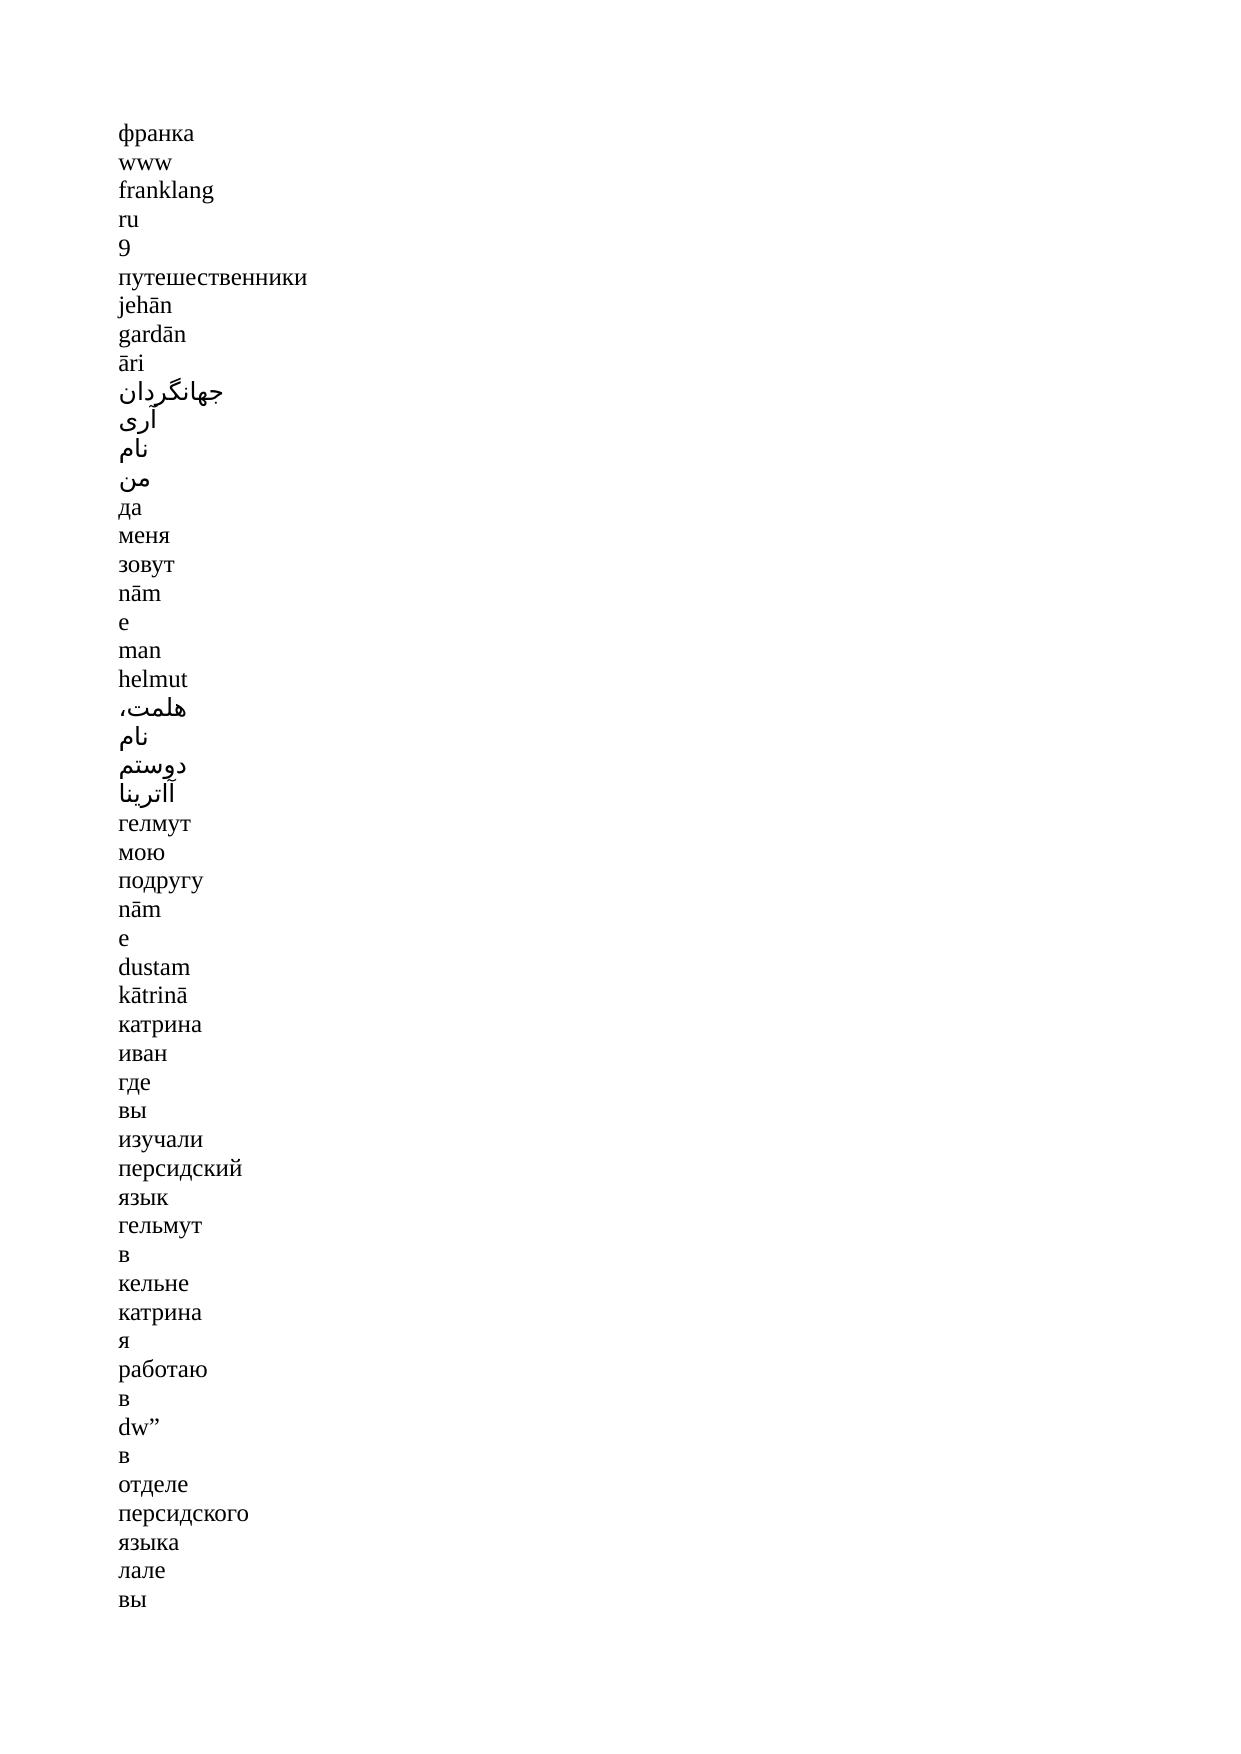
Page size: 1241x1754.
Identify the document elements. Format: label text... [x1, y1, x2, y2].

text работаю [118, 1354, 1122, 1383]
text e [118, 607, 1122, 636]
text подругу [118, 866, 1122, 894]
text гельмут [118, 1211, 1122, 1239]
text в [118, 1383, 1122, 1412]
text āri [118, 348, 1122, 377]
text катрина [118, 1297, 1122, 1326]
text иван [118, 1038, 1122, 1067]
text персидский [118, 1153, 1122, 1182]
text دوستم [118, 751, 1122, 779]
text меня [118, 521, 1122, 549]
text гелмут [118, 808, 1122, 837]
text где [118, 1067, 1122, 1096]
text dw” [118, 1412, 1122, 1441]
text путешественники [118, 262, 1122, 291]
text ‫هلمت، [118, 693, 1122, 722]
text آاترینا‬ [118, 779, 1122, 808]
text в [118, 1239, 1122, 1268]
text персидского [118, 1498, 1122, 1527]
text вы [118, 1584, 1122, 1613]
text да [118, 492, 1122, 521]
text язык [118, 1182, 1122, 1211]
text я [118, 1326, 1122, 1354]
text кельне [118, 1268, 1122, 1297]
text من‬ [118, 463, 1122, 492]
text 9 [118, 233, 1122, 262]
text изучали [118, 1124, 1122, 1153]
text зовут [118, 549, 1122, 578]
text вы [118, 1096, 1122, 1124]
text e [118, 923, 1122, 952]
text языка [118, 1527, 1122, 1556]
text катрина [118, 1009, 1122, 1038]
text nām [118, 894, 1122, 923]
text ‫جهانگردان [118, 377, 1122, 406]
text nām [118, 578, 1122, 607]
text лале [118, 1556, 1122, 1584]
text franklang [118, 176, 1122, 204]
text www [118, 147, 1122, 176]
text آرى [118, 406, 1122, 434]
text kātrinā [118, 981, 1122, 1009]
text франка [118, 118, 1122, 147]
text نام [118, 434, 1122, 463]
text dustam [118, 952, 1122, 981]
text отделе [118, 1469, 1122, 1498]
text helmut [118, 664, 1122, 693]
text ru [118, 204, 1122, 233]
text мою [118, 837, 1122, 866]
text в [118, 1441, 1122, 1469]
text jehān [118, 291, 1122, 319]
text man [118, 636, 1122, 664]
text نام [118, 722, 1122, 751]
text gardān [118, 319, 1122, 348]
